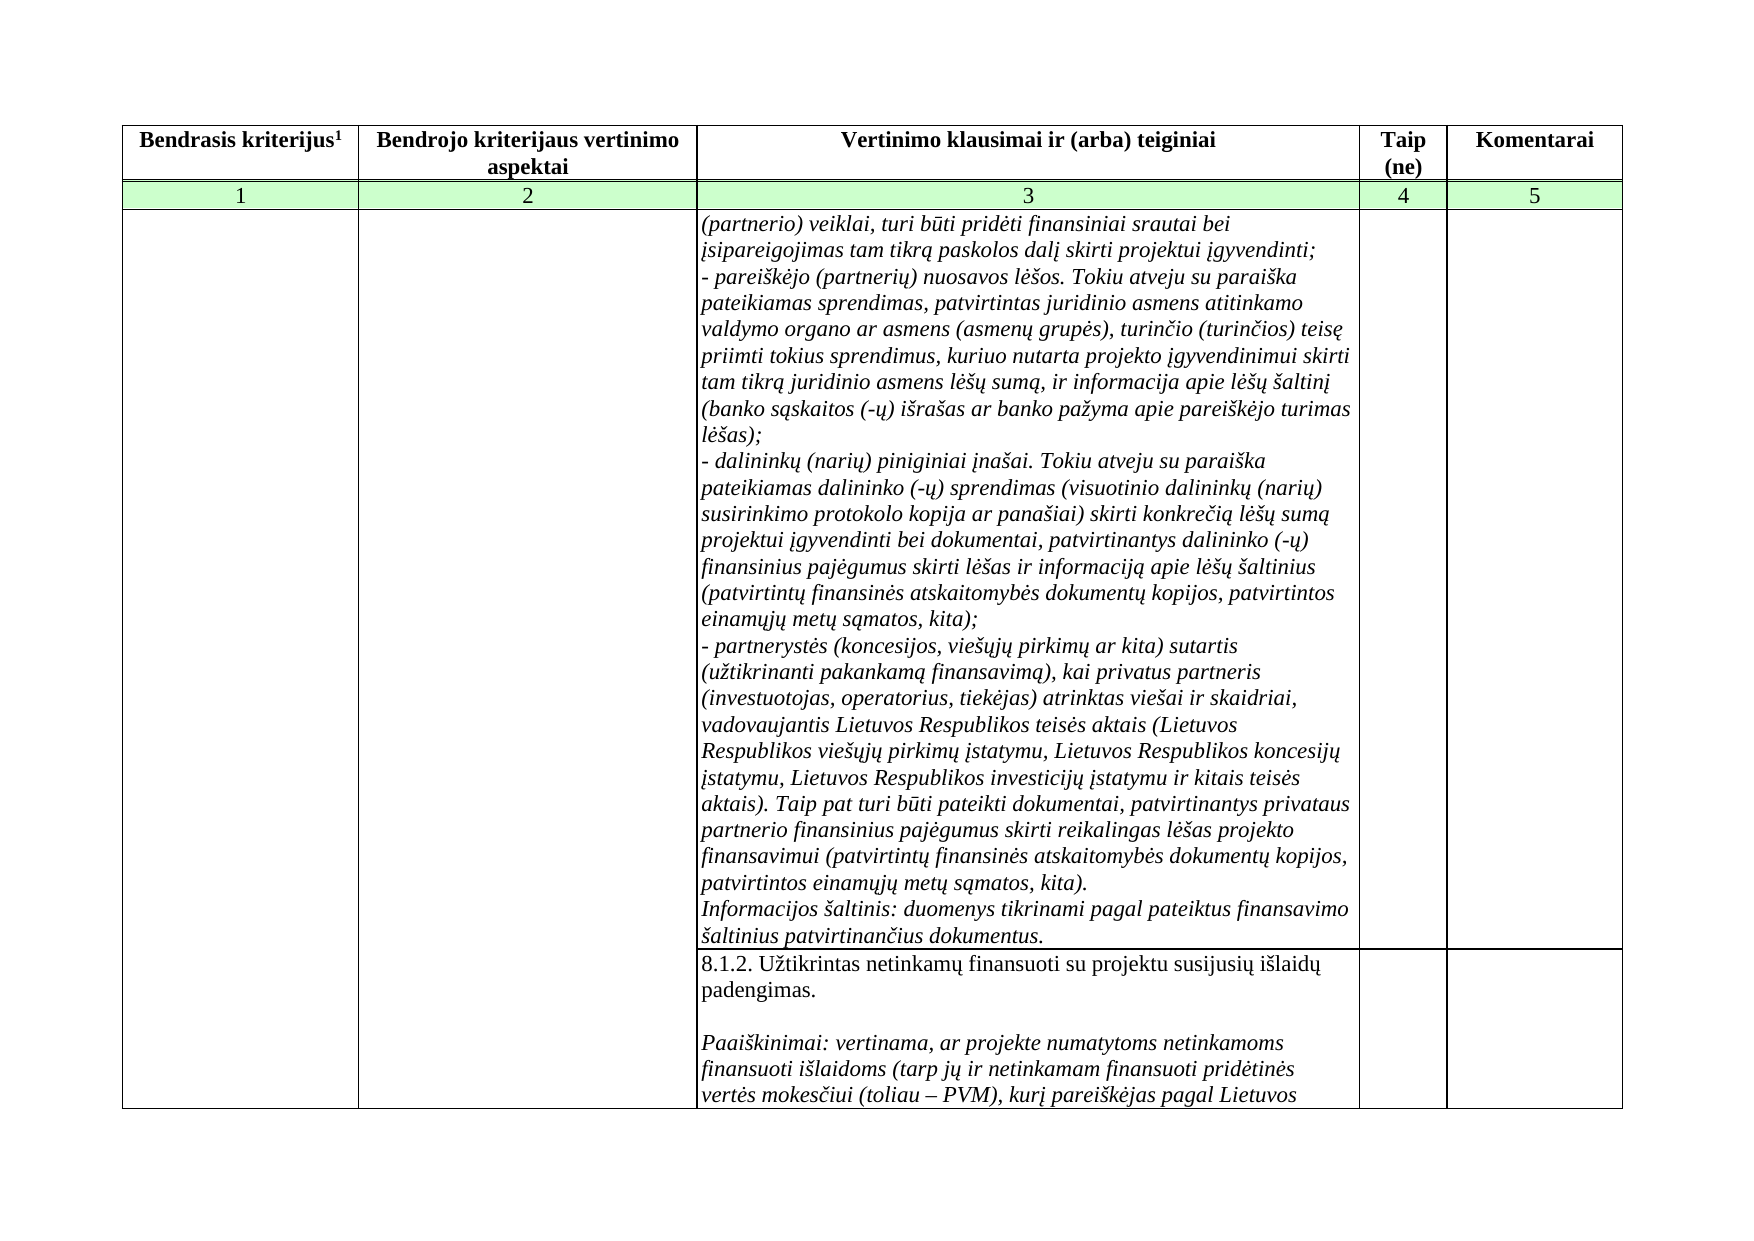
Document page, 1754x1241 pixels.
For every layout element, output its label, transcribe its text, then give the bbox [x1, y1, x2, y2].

table_cell 4 [1360, 182, 1446, 208]
table_header Komentarai [1448, 126, 1622, 179]
table_cell [1360, 210, 1446, 948]
table_cell 3 [698, 182, 1359, 208]
table_cell 8.1.2. Užtikrintas netinkamų finansuoti su projektu susijusių išlaidų padengimas. Paaiškinimai: vertinama, ar projekte numatytoms netinkamoms finansuoti išlaidoms (tarp jų ir netinkamam finansuoti pridėtinės vertės mokesčiui (toliau – PVM), kurį pareiškėjas pagal Lietuvos [698, 950, 1359, 1108]
table_cell (partnerio) veiklai, turi būti pridėti finansiniai srautai bei įsipareigojimas tam tikrą paskolos dalį skirti projektui įgyvendinti; - pareiškėjo (partnerių) nuosavos lėšos. Tokiu atveju su paraiška pateikiamas sprendimas, patvirtintas juridinio asmens atitinkamo valdymo organo ar asmens (asmenų grupės), turinčio (turinčios) teisę priimti tokius sprendimus, kuriuo nutarta projekto įgyvendinimui skirti tam tikrą juridinio asmens lėšų sumą, ir informacija apie lėšų šaltinį (banko sąskaitos (-ų) išrašas ar banko pažyma apie pareiškėjo turimas lėšas); - dalininkų (narių) piniginiai įnašai. Tokiu atveju su paraiška pateikiamas dalininko (-ų) sprendimas (visuotinio dalininkų (narių) susirinkimo protokolo kopija ar panašiai) skirti konkrečią lėšų sumą projektui įgyvendinti bei dokumentai, patvirtinantys dalininko (-ų) finansinius pajėgumus skirti lėšas ir informaciją apie lėšų šaltinius (patvirtintų finansinės atskaitomybės dokumentų kopijos, patvirtintos einamųjų metų sąmatos, kita); - partnerystės (koncesijos, viešųjų pirkimų ar kita) sutartis (užtikrinanti pakankamą finansavimą), kai privatus partneris (investuotojas, operatorius, tiekėjas) atrinktas viešai ir skaidriai, vadovaujantis Lietuvos Respublikos teisės aktais (Lietuvos Respublikos viešųjų pirkimų įstatymu, Lietuvos Respublikos koncesijų įstatymu, Lietuvos Respublikos investicijų įstatymu ir kitais teisės aktais). Taip pat turi būti pateikti dokumentai, patvirtinantys privataus partnerio finansinius pajėgumus skirti reikalingas lėšas projekto finansavimui (patvirtintų finansinės atskaitomybės dokumentų kopijos, patvirtintos einamųjų metų sąmatos, kita). Informacijos šaltinis: duomenys tikrinami pagal pateiktus finansavimo šaltinius patvirtinančius dokumentus. [698, 210, 1359, 948]
table_cell 1 [123, 182, 358, 208]
table_cell 5 [1448, 182, 1622, 208]
table_header Bendrasis kriterijus1 [123, 126, 358, 179]
table_header Bendrojo kriterijaus vertinimo aspektai [359, 126, 696, 179]
table_cell [123, 210, 358, 1108]
table_header Taip (ne) [1360, 126, 1446, 179]
table_cell [1360, 950, 1446, 1108]
table_header Vertinimo klausimai ir (arba) teiginiai [698, 126, 1359, 179]
table_cell 2 [359, 182, 696, 208]
table_cell [1448, 210, 1622, 948]
table_cell [1448, 950, 1622, 1108]
table_cell [359, 210, 696, 1108]
